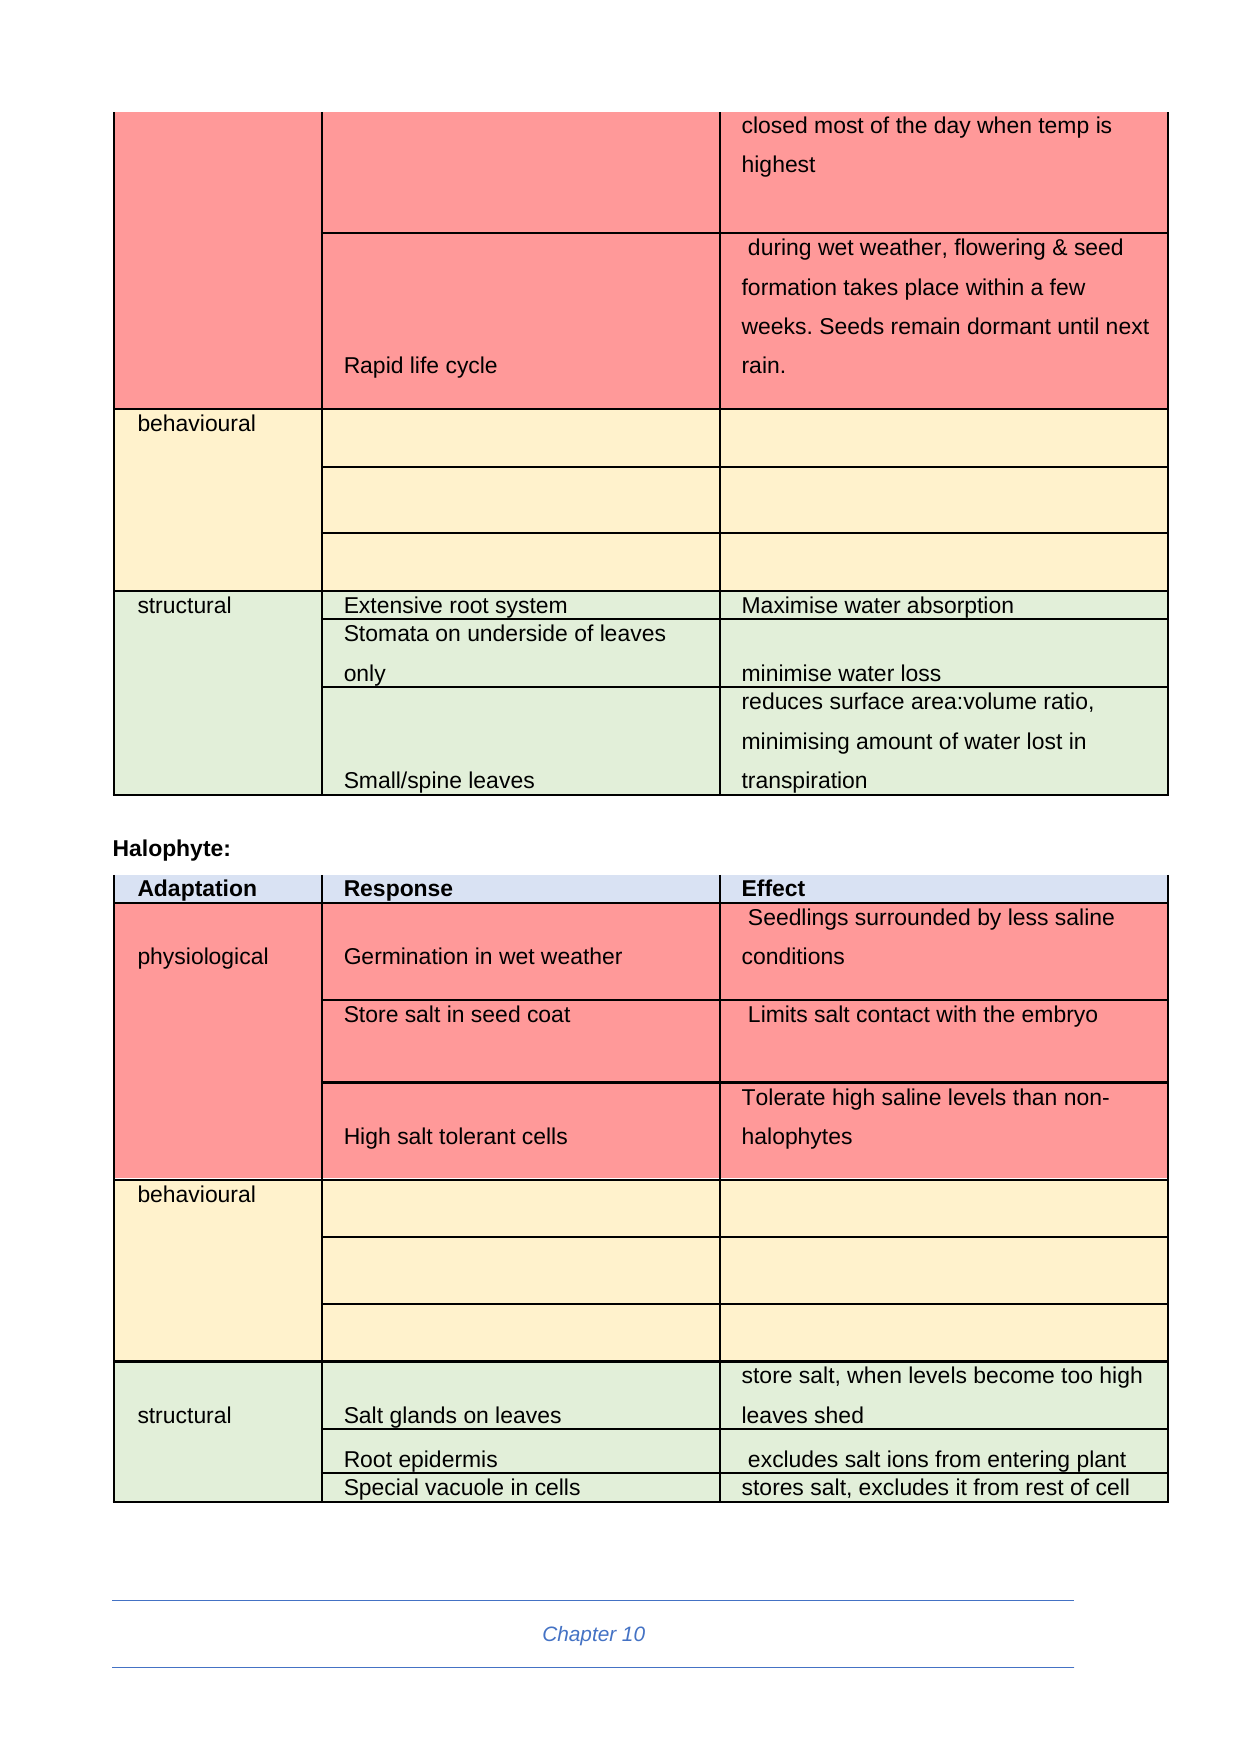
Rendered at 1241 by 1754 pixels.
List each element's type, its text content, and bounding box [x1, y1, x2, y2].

table_cell [721, 1149, 1167, 1178]
table_cell [721, 503, 1167, 532]
table_cell physiological [115, 904, 321, 970]
table_cell Limits salt contact with the embryo [721, 1001, 1167, 1027]
table_cell Stomata on underside of leaves only [323, 620, 719, 686]
table_cell behavioural [115, 410, 321, 436]
text Halophyte: [112, 835, 1164, 862]
text Chapter 10 [112, 1601, 1074, 1667]
table_cell [721, 410, 1167, 436]
table_cell [115, 534, 321, 561]
table_cell Root epidermis [323, 1430, 719, 1472]
table_header Effect [721, 875, 1167, 902]
table_cell Store salt in seed coat [323, 1001, 719, 1027]
table_cell [721, 468, 1167, 503]
table_cell [323, 1027, 719, 1054]
table_cell [323, 503, 719, 532]
table_cell [323, 178, 719, 205]
table_cell [115, 234, 321, 379]
table_cell structural [115, 1363, 321, 1428]
table_cell closed most of the day when temp is highest [721, 112, 1167, 178]
table_cell [115, 561, 321, 590]
table_cell [115, 1305, 321, 1331]
table_cell [323, 112, 719, 178]
table_cell [323, 561, 719, 590]
table_cell [323, 1149, 719, 1178]
table_cell [115, 1149, 321, 1178]
table_cell Tolerate high saline levels than non- halophytes [721, 1084, 1167, 1149]
table_cell [721, 561, 1167, 590]
table_cell [323, 1274, 719, 1303]
table_cell [115, 688, 321, 794]
table_cell [721, 1181, 1167, 1207]
table_cell [115, 205, 321, 232]
table_cell Rapid life cycle [323, 234, 719, 379]
table_cell Salt glands on leaves [323, 1363, 719, 1428]
table_cell minimise water loss [721, 620, 1167, 686]
table_cell High salt tolerant cells [323, 1084, 719, 1149]
table_cell [115, 503, 321, 532]
table_cell Germination in wet weather [323, 904, 719, 970]
table_cell [323, 1238, 719, 1274]
table_cell [721, 1054, 1167, 1081]
table_cell [721, 205, 1167, 232]
table_cell [721, 1238, 1167, 1274]
table_cell Extensive root system [323, 592, 719, 618]
table_cell [721, 534, 1167, 561]
table_cell [115, 112, 321, 178]
table_cell [115, 1331, 321, 1360]
table_cell [721, 1027, 1167, 1054]
table_cell [721, 1305, 1167, 1331]
table_cell [115, 620, 321, 686]
table_cell [115, 1430, 321, 1472]
table_cell [115, 178, 321, 205]
table_cell [115, 1274, 321, 1303]
table_cell Seedlings surrounded by less saline conditions [721, 904, 1167, 970]
table_cell [323, 534, 719, 561]
table_cell [721, 379, 1167, 408]
table_cell [115, 436, 321, 466]
table_cell [721, 1274, 1167, 1303]
table_cell [323, 1305, 719, 1331]
table_cell behavioural [115, 1181, 321, 1207]
table_cell [115, 1474, 321, 1501]
table_cell [323, 970, 719, 999]
table_cell [323, 468, 719, 503]
table_cell structural [115, 592, 321, 618]
table_cell [115, 1207, 321, 1236]
table_cell [323, 1181, 719, 1207]
table_cell [323, 436, 719, 466]
table_header Response [323, 875, 719, 902]
table_cell [323, 205, 719, 232]
table_cell [115, 970, 321, 999]
table_cell [115, 1238, 321, 1274]
table_cell reduces surface area:volume ratio, minimising amount of water lost in transpiration [721, 688, 1167, 794]
table_cell [115, 468, 321, 503]
table_header Adaptation [115, 875, 321, 902]
table_cell [721, 1331, 1167, 1360]
table_cell [721, 436, 1167, 466]
table_cell excludes salt ions from entering plant [721, 1430, 1167, 1472]
table_cell Special vacuole in cells [323, 1474, 719, 1501]
table_cell Small/spine leaves [323, 688, 719, 794]
table_cell [115, 1001, 321, 1027]
table_cell [115, 379, 321, 408]
table_cell store salt, when levels become too high leaves shed [721, 1363, 1167, 1428]
table_cell [115, 1054, 321, 1081]
table_cell stores salt, excludes it from rest of cell [721, 1474, 1167, 1501]
table_cell [323, 1054, 719, 1081]
table_cell Maximise water absorption [721, 592, 1167, 618]
table_cell [323, 1207, 719, 1236]
table_cell [323, 379, 719, 408]
table_cell [323, 1331, 719, 1360]
table_cell [721, 178, 1167, 205]
table_cell [721, 1207, 1167, 1236]
table_cell [721, 970, 1167, 999]
table_cell [323, 410, 719, 436]
table_cell during wet weather, flowering & seed formation takes place within a few weeks. Seeds remain dormant until next rain. [721, 234, 1167, 379]
table_cell [115, 1027, 321, 1054]
table_cell [115, 1084, 321, 1149]
